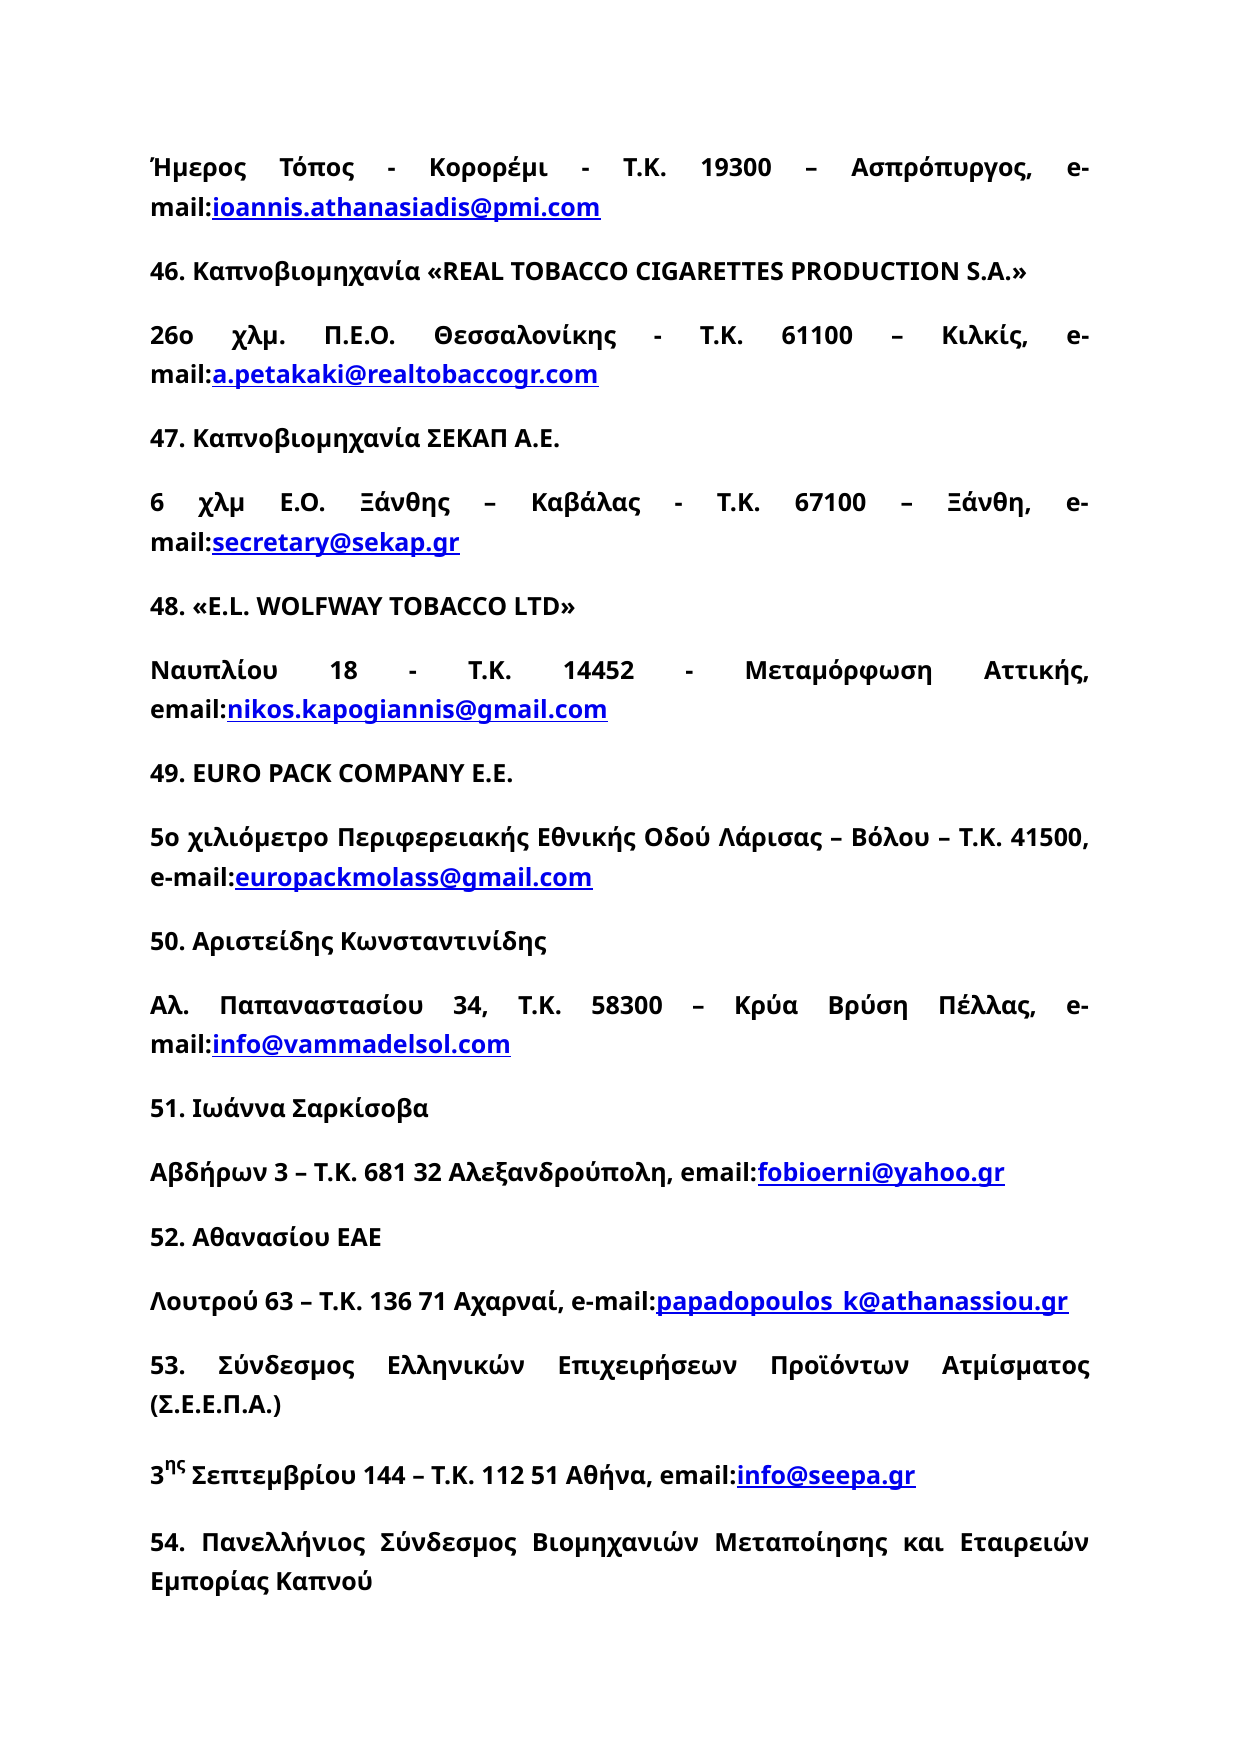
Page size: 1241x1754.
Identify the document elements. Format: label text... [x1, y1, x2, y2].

text 51. Ιωάννα Σαρκίσοβα [150, 1091, 1090, 1125]
text 48. «E.L. WOLFWAY TOBACCO LTD» [150, 588, 1090, 622]
text 46. Καπνοβιομηχανία «REAL TOBACCO CIGARETTES PRODUCTION S.A.» [150, 253, 1090, 287]
text 6 χλμ Ε.Ο. Ξάνθης – Καβάλας - Τ.Κ. 67100 – Ξάνθη, e-mail:secretary@sekap.gr [150, 485, 1090, 558]
text 47. Καπνοβιομηχανία ΣΕΚΑΠ Α.Ε. [150, 421, 1090, 455]
text Ήμερος Τόπος - Κορορέμι - Τ.Κ. 19300 – Ασπρόπυργος, e-mail:ioannis.athanasiadis@pmi.com [150, 150, 1090, 223]
text 54. Πανελλήνιος Σύνδεσμος Βιομηχανιών Μεταποίησης και Εταιρειών Εμπορίας Καπνού [150, 1525, 1090, 1598]
text 5ο χιλιόμετρο Περιφερειακής Εθνικής Οδού Λάρισας – Βόλου – Τ.Κ. 41500, e-mail:europackmolass@gmail.com [150, 820, 1090, 893]
text 49. EURO PACK COMPANY E.E. [150, 756, 1090, 790]
text Ναυπλίου 18 - Τ.Κ. 14452 - Μεταμόρφωση Αττικής, email:nikos.kapogiannis@gmail.com [150, 652, 1090, 726]
text 26ο χλμ. Π.Ε.Ο. Θεσσαλονίκης - Τ.Κ. 61100 – Κιλκίς, e-mail:a.petakaki@realtobaccogr.com [150, 317, 1090, 391]
text 3ης Σεπτεμβρίου 144 – Τ.Κ. 112 51 Αθήνα, email:info@seepa.gr [150, 1451, 1090, 1493]
text Αλ. Παπαναστασίου 34, Τ.Κ. 58300 – Κρύα Βρύση Πέλλας, e-mail:info@vammadelsol.com [150, 987, 1090, 1061]
text 53. Σύνδεσμος Ελληνικών Επιχειρήσεων Προϊόντων Ατμίσματος (Σ.Ε.Ε.Π.Α.) [150, 1347, 1090, 1421]
text 52. Αθανασίου ΕΑΕ [150, 1219, 1090, 1253]
text Αβδήρων 3 – Τ.Κ. 681 32 Αλεξανδρούπολη, email:fobioerni@yahoo.gr [150, 1155, 1090, 1189]
text 50. Αριστείδης Κωνσταντινίδης [150, 923, 1090, 957]
text Λουτρού 63 – Τ.Κ. 136 71 Αχαρναί, e-mail:papadopoulos_k@athanassiou.gr [150, 1283, 1090, 1317]
